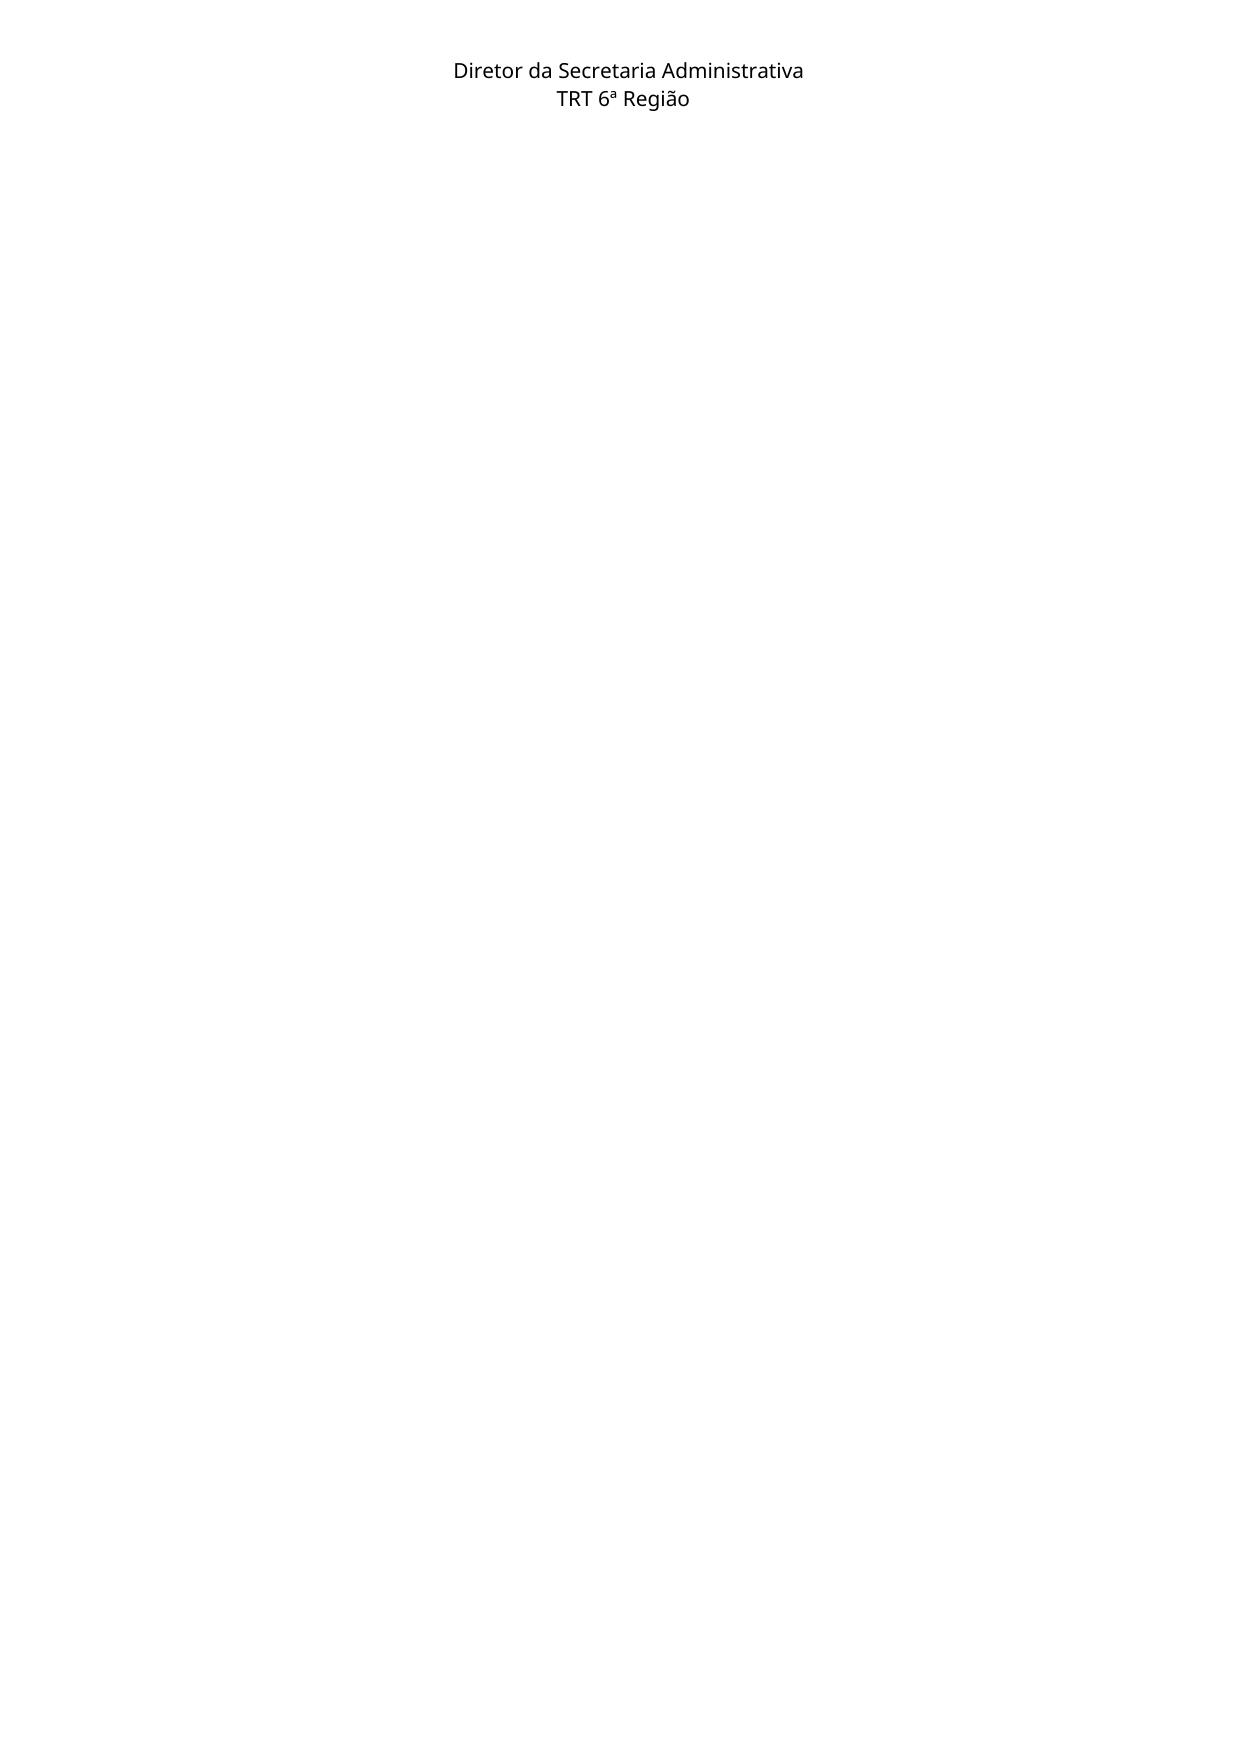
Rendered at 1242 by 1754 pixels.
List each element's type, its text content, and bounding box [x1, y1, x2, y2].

text Diretor da Secretaria Administrativa [150, 56, 1096, 84]
text TRT 6ª Região [150, 84, 1096, 113]
